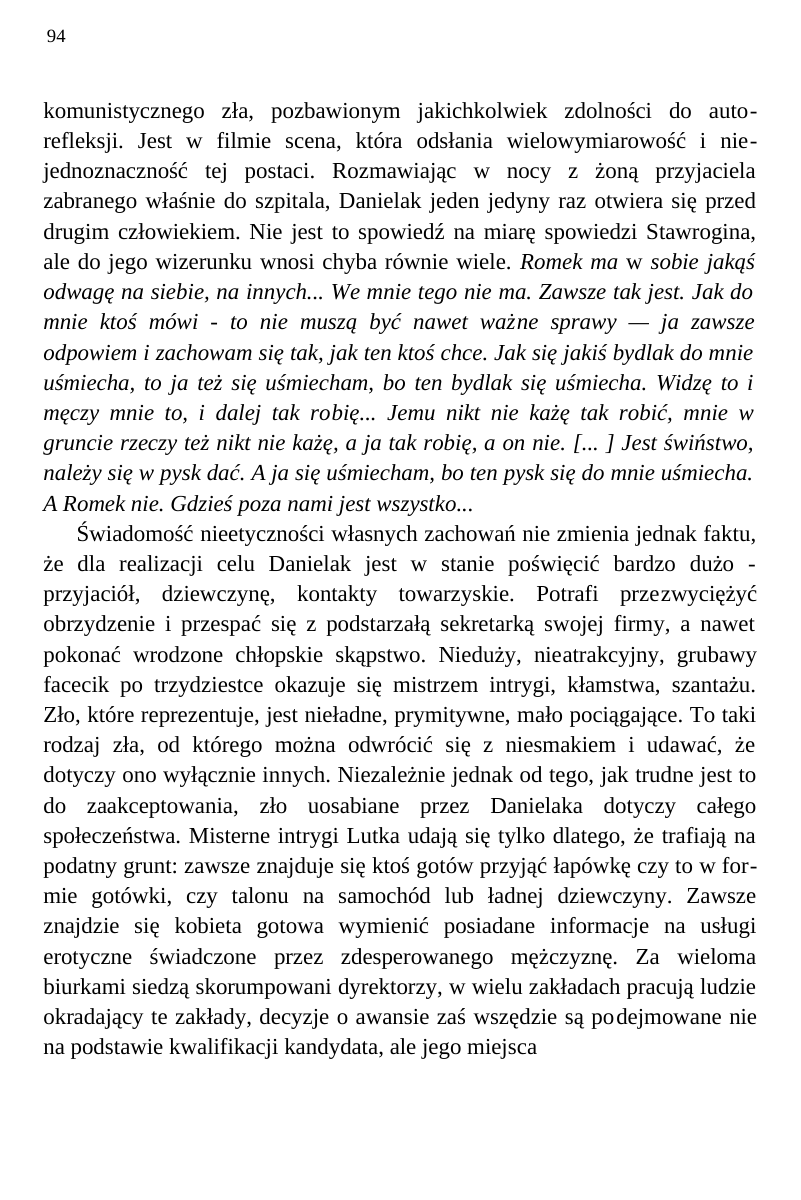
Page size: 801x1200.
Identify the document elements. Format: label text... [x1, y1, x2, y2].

text Świadomość nieetyczności własnych zachowań nie zmienia jednak faktu, że dla realizacji celu Danielak jest w stanie poświęcić bardzo dużo - przyjaciół, dziewczynę, kontakty towarzyskie. Potrafi prze­zwyciężyć obrzydzenie i przespać się z podstarzałą sekretarką swojej firmy, a nawet pokonać wrodzone chłopskie skąpstwo. Nieduży, nie­atrakcyjny, grubawy facecik po trzydziestce okazuje się mistrzem intrygi, kłamstwa, szantażu. Zło, które reprezentuje, jest nieładne, prymitywne, mało pociągające. To taki rodzaj zła, od którego można odwrócić się z niesmakiem i udawać, że dotyczy ono wyłącznie in­nych. Niezależnie jednak od tego, jak trudne jest to do zaakceptowa­nia, zło uosabiane przez Danielaka dotyczy całego społeczeństwa. Misterne intrygi Lutka udają się tylko dlatego, że trafiają na podatny grunt: zawsze znajduje się ktoś gotów przyjąć łapówkę czy to w for­mie gotówki, czy talonu na samochód lub ładnej dziewczyny. Zawsze znajdzie się kobieta gotowa wymienić posiadane informacje na usługi erotyczne świadczone przez zdesperowanego mężczyznę. Za wieloma biurkami siedzą skorumpowani dyrektorzy, w wielu zakładach pracują ludzie okradający te zakłady, decyzje o awansie zaś wszędzie są po­dejmowane nie na podstawie kwalifikacji kandydata, ale jego miejsca [43, 520, 757, 1060]
text 94 [47, 25, 72, 46]
text komunistycznego zła, pozbawionym jakichkolwiek zdolności do auto­refleksji. Jest w filmie scena, która odsłania wielowymiarowość i nie­jednoznaczność tej postaci. Rozmawiając w nocy z żoną przyjaciela zabranego właśnie do szpitala, Danielak jeden jedyny raz otwiera się przed drugim człowiekiem. Nie jest to spowiedź na miarę spowiedzi Stawrogina, ale do jego wizerunku wnosi chyba równie wiele. Romek ma w sobie jakąś odwagę na siebie, na innych... We mnie tego nie ma. Zawsze tak jest. Jak do mnie ktoś mówi - to nie muszą być nawet waż­ne sprawy — ja zawsze odpowiem i zachowam się tak, jak ten ktoś chce. Jak się jakiś bydlak do mnie uśmiecha, to ja też się uśmiecham, bo ten bydlak się uśmiecha. Widzę to i męczy mnie to, i dalej tak ro­bię... Jemu nikt nie każę tak robić, mnie w gruncie rzeczy też nikt nie każę, a ja tak robię, a on nie. [... ] Jest świństwo, należy się w pysk dać. A ja się uśmiecham, bo ten pysk się do mnie uśmiecha. A Romek nie. Gdzieś poza nami jest wszystko... [43, 97, 757, 516]
